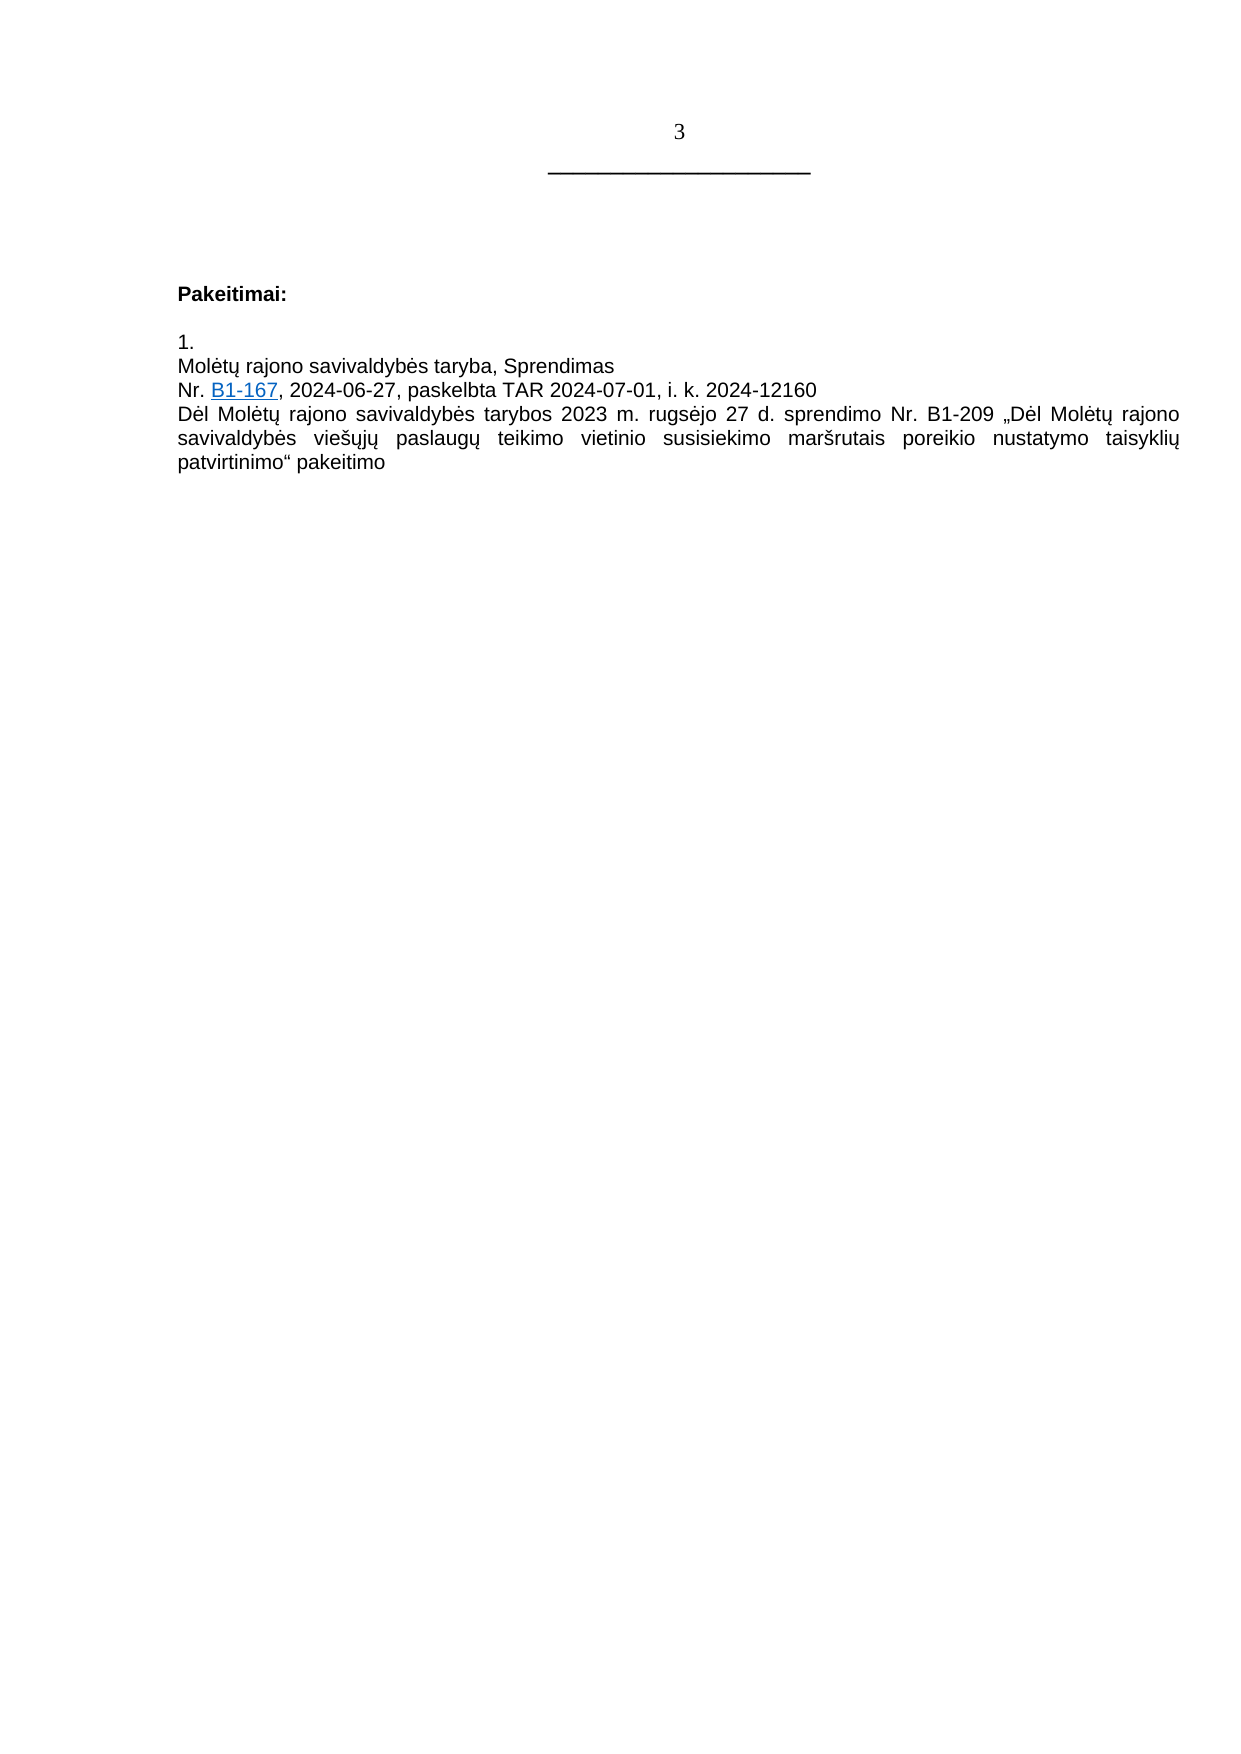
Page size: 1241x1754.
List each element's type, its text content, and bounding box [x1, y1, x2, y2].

text Pakeitimai: [177, 282, 1181, 306]
text Dėl Molėtų rajono savivaldybės tarybos 2023 m. rugsėjo 27 d. sprendimo Nr. B1-209 „Dėl Molėtų rajono savivaldybės viešųjų paslaugų teikimo vietinio susisiekimo maršrutais poreikio nustatymo taisyklių patvirtinimo“ pakeitimo [177, 402, 1181, 473]
text Nr. B1-167, 2024-06-27, paskelbta TAR 2024-07-01, i. k. 2024-12160 [177, 378, 1181, 402]
text _____________________ [177, 148, 1181, 176]
text Molėtų rajono savivaldybės taryba, Sprendimas [177, 354, 1181, 378]
text 1. [177, 330, 1181, 354]
